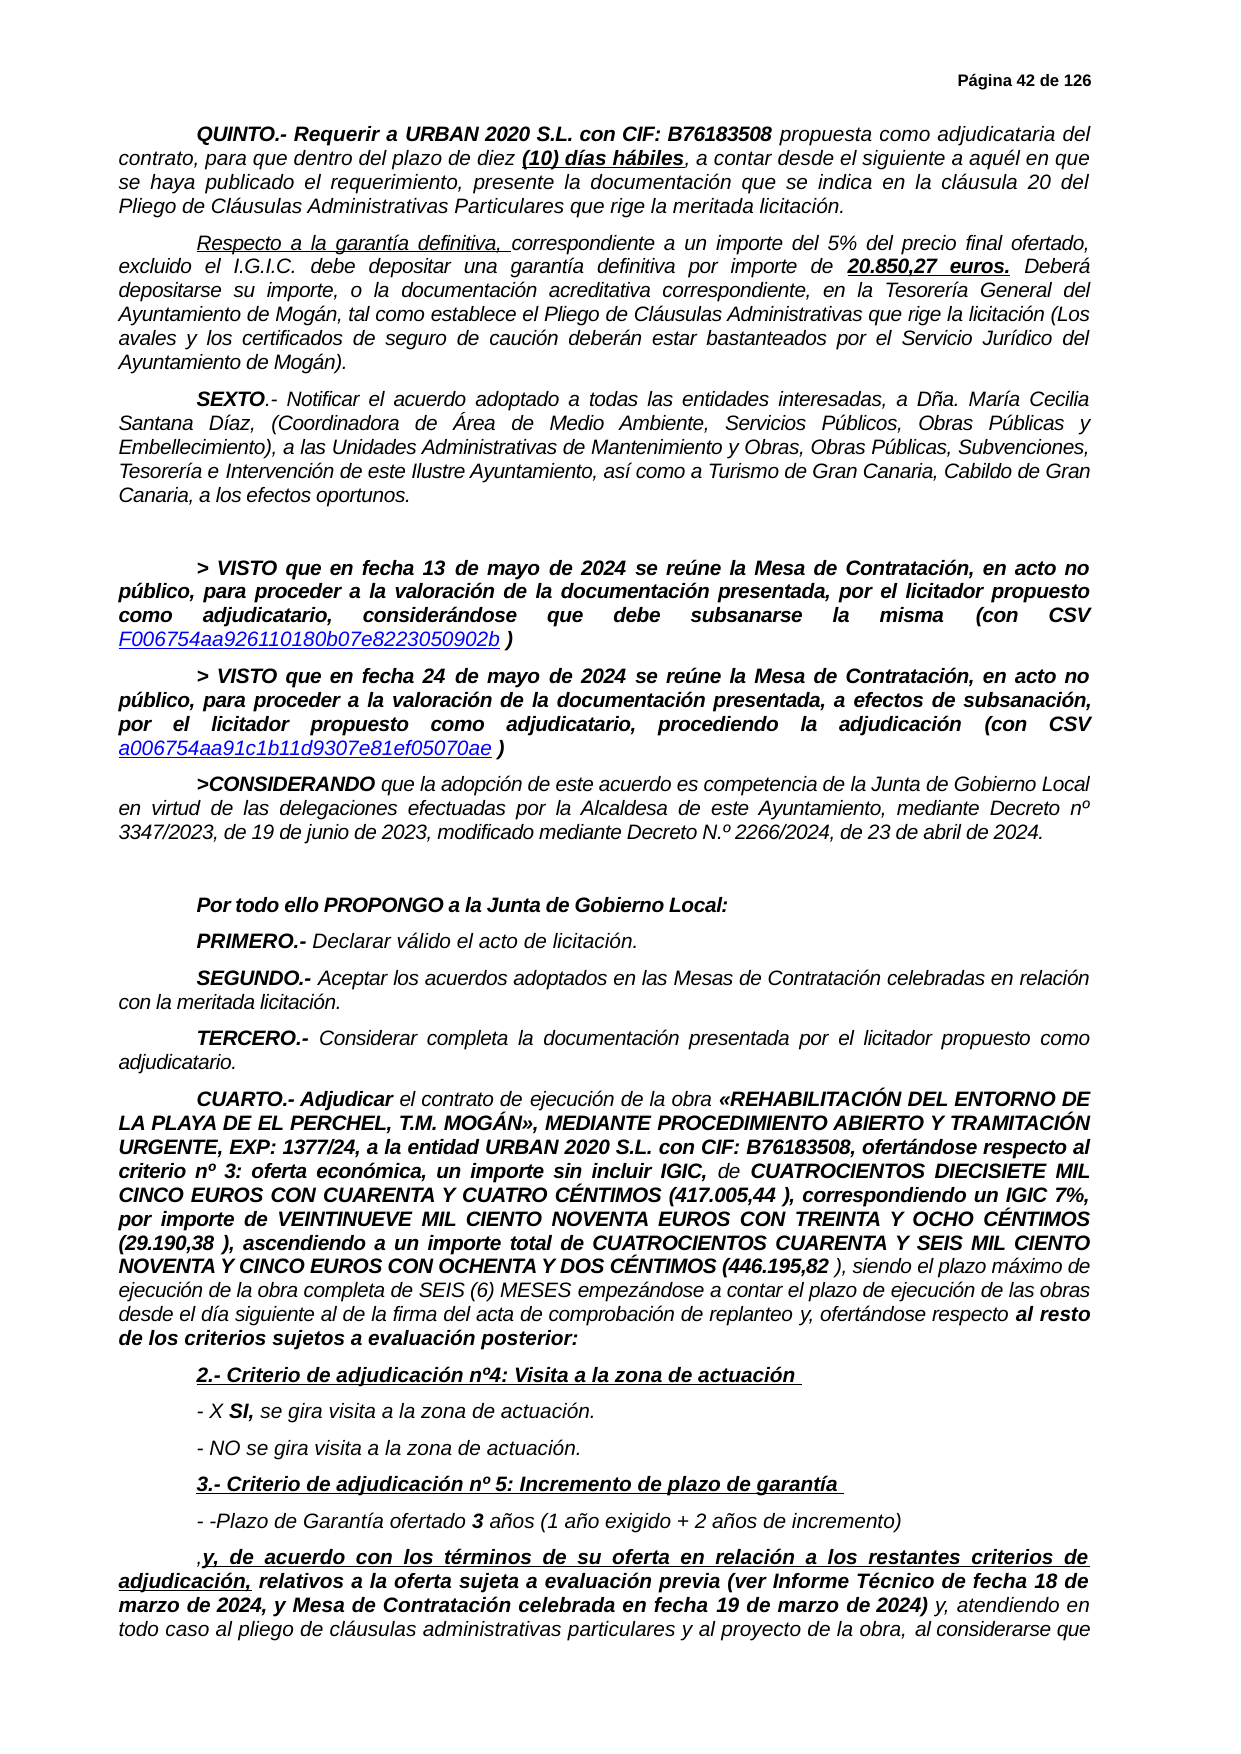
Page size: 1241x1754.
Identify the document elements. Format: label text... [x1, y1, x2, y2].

text > VISTO que en fecha 13 de mayo de 2024 se reúne la Mesa de Contratación, en acto no público, para proceder a la valoración de la documentación presentada, por el licitador propuesto como adjudicatario, considerándose que debe subsanarse la misma (con CSV F006754aa926110180b07e8223050902b ) [118, 555, 1092, 651]
text TERCERO.- Considerar completa la documentación presentada por el licitador propuesto como adjudicatario. [118, 1026, 1092, 1074]
text >CONSIDERANDO que la adopción de este acuerdo es competencia de la Junta de Gobierno Local en virtud de las delegaciones efectuadas por la Alcaldesa de este Ayuntamiento, mediante Decreto nº 3347/2023, de 19 de junio de 2023, modificado mediante Decreto N.º 2266/2024, de 23 de abril de 2024. [118, 772, 1092, 844]
text SEXTO.- Notificar el acuerdo adoptado a todas las entidades interesadas, a Dña. María Cecilia Santana Díaz, (Coordinadora de Área de Medio Ambiente, Servicios Públicos, Obras Públicas y Embellecimiento), a las Unidades Administrativas de Mantenimiento y Obras, Obras Públicas, Subvenciones, Tesorería e Intervención de este Ilustre Ayuntamiento, así como a Turismo de Gran Canaria, Cabildo de Gran Canaria, a los efectos oportunos. [118, 387, 1092, 506]
text - NO se gira visita a la zona de actuación. [118, 1436, 1092, 1459]
text PRIMERO.- Declarar válido el acto de licitación. [118, 929, 1092, 953]
text ,y, de acuerdo con los términos de su oferta en relación a los restantes criterios de adjudicación, relativos a la oferta sujeta a evaluación previa (ver Informe Técnico de fecha 18 de marzo de 2024, y Mesa de Contratación celebrada en fecha 19 de marzo de 2024) y, atendiendo en todo caso al pliego de cláusulas administrativas particulares y al proyecto de la obra, al considerarse que [118, 1545, 1092, 1641]
text > VISTO que en fecha 24 de mayo de 2024 se reúne la Mesa de Contratación, en acto no público, para proceder a la valoración de la documentación presentada, a efectos de subsanación, por el licitador propuesto como adjudicatario, procediendo la adjudicación (con CSV a006754aa91c1b11d9307e81ef05070ae ) [118, 664, 1092, 759]
text - X SI, se gira visita a la zona de actuación. [118, 1399, 1092, 1423]
text 2.- Criterio de adjudicación nº4: Visita a la zona de actuación [118, 1363, 1092, 1387]
text Por todo ello PROPONGO a la Junta de Gobierno Local: [118, 893, 1092, 917]
text SEGUNDO.- Aceptar los acuerdos adoptados en las Mesas de Contratación celebradas en relación con la meritada licitación. [118, 966, 1092, 1014]
text Respecto a la garantía definitiva, correspondiente a un importe del 5% del precio final ofertado, excluido el I.G.I.C. debe depositar una garantía definitiva por importe de 20.850,27 euros. Deberá depositarse su importe, o la documentación acreditativa correspondiente, en la Tesorería General del Ayuntamiento de Mogán, tal como establece el Pliego de Cláusulas Administrativas que rige la licitación (Los avales y los certificados de seguro de caución deberán estar bastanteados por el Servicio Jurídico del Ayuntamiento de Mogán). [118, 230, 1092, 374]
text CUARTO.- Adjudicar el contrato de ejecución de la obra «REHABILITACIÓN DEL ENTORNO DE LA PLAYA DE EL PERCHEL, T.M. MOGÁN», MEDIANTE PROCEDIMIENTO ABIERTO Y TRAMITACIÓN URGENTE, EXP: 1377/24, a la entidad URBAN 2020 S.L. con CIF: B76183508, ofertándose respecto al criterio nº 3: oferta económica, un importe sin incluir IGIC, de CUATROCIENTOS DIECISIETE MIL CINCO EUROS CON CUARENTA Y CUATRO CÉNTIMOS (417.005,44 ), correspondiendo un IGIC 7%, por importe de VEINTINUEVE MIL CIENTO NOVENTA EUROS CON TREINTA Y OCHO CÉNTIMOS (29.190,38 ), ascendiendo a un importe total de CUATROCIENTOS CUARENTA Y SEIS MIL CIENTO NOVENTA Y CINCO EUROS CON OCHENTA Y DOS CÉNTIMOS (446.195,82 ), siendo el plazo máximo de ejecución de la obra completa de SEIS (6) MESES empezándose a contar el plazo de ejecución de las obras desde el día siguiente al de la firma del acta de comprobación de replanteo y, ofertándose respecto al resto de los criterios sujetos a evaluación posterior: [118, 1087, 1092, 1350]
text - -Plazo de Garantía ofertado 3 años (1 año exigido + 2 años de incremento) [118, 1508, 1092, 1532]
text QUINTO.- Requerir a URBAN 2020 S.L. con CIF: B76183508 propuesta como adjudicataria del contrato, para que dentro del plazo de diez (10) días hábiles, a contar desde el siguiente a aquél en que se haya publicado el requerimiento, presente la documentación que se indica en la cláusula 20 del Pliego de Cláusulas Administrativas Particulares que rige la meritada licitación. [118, 122, 1092, 218]
text 3.- Criterio de adjudicación nº 5: Incremento de plazo de garantía [118, 1472, 1092, 1496]
